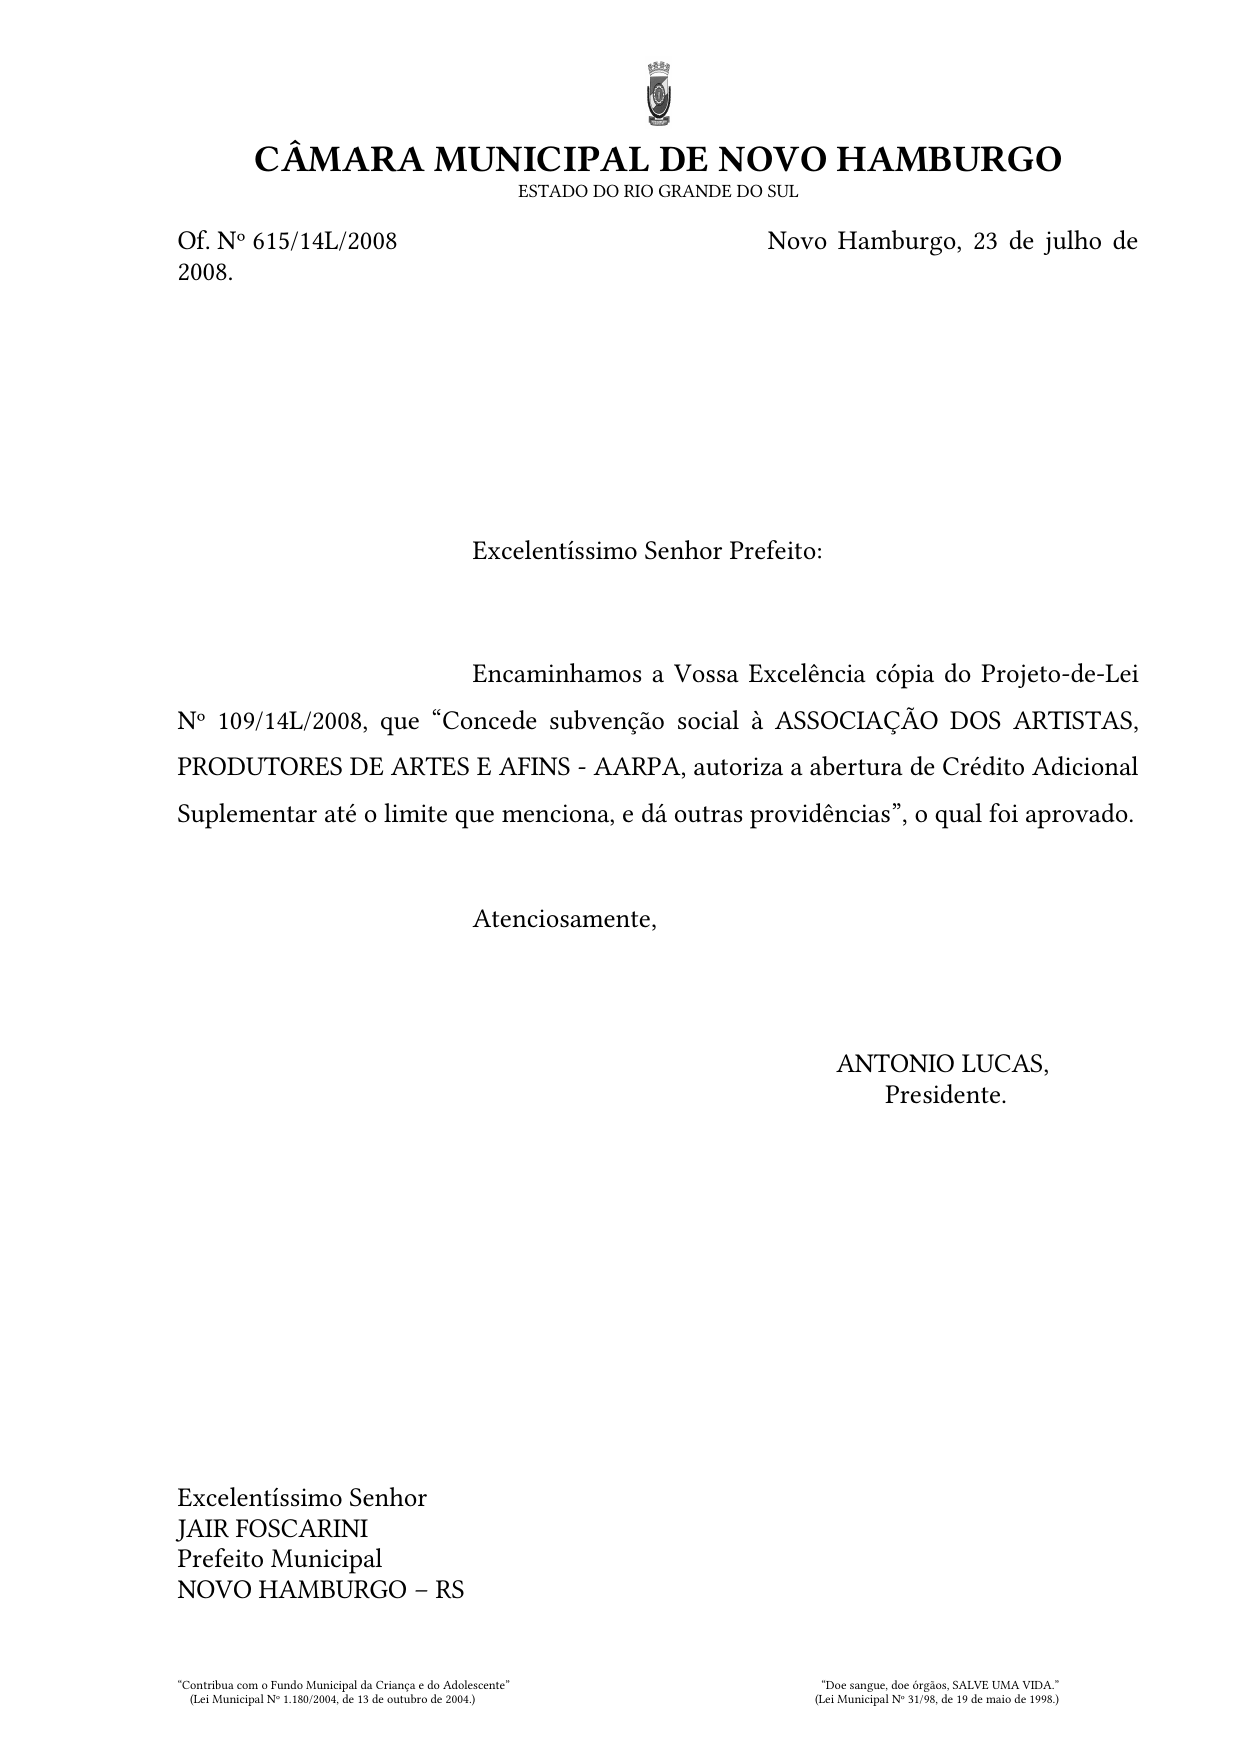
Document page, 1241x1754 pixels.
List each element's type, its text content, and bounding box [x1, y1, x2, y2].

text Excelentíssimo Senhor Prefeito: [177, 535, 1140, 566]
text ANTONIO LUCAS, [752, 1049, 1140, 1079]
text JAIR FOSCARINI [177, 1513, 1140, 1544]
text Excelentíssimo Senhor [177, 1482, 1140, 1513]
text Atenciosamente, [177, 903, 1140, 934]
text Presidente. [752, 1079, 1140, 1111]
text NOVO HAMBURGO – RS [177, 1574, 1140, 1606]
text Encaminhamos a Vossa Excelência cópia do Projeto-de-Lei Nº 109/14L/2008, que “Concede subvenção social à ASSOCIAÇÃO DOS ARTISTAS, PRODUTORES DE ARTES E AFINS - AARPA, autoriza a abertura de Crédito Adicional Suplementar até o limite que menciona, e dá outras providências”, o qual foi aprovado. [177, 659, 1140, 829]
text Prefeito Municipal [177, 1544, 1140, 1574]
subtitle Of. Nº 615/14L/2008 Novo Hamburgo, 23 de julho de 2008. [177, 226, 1140, 318]
